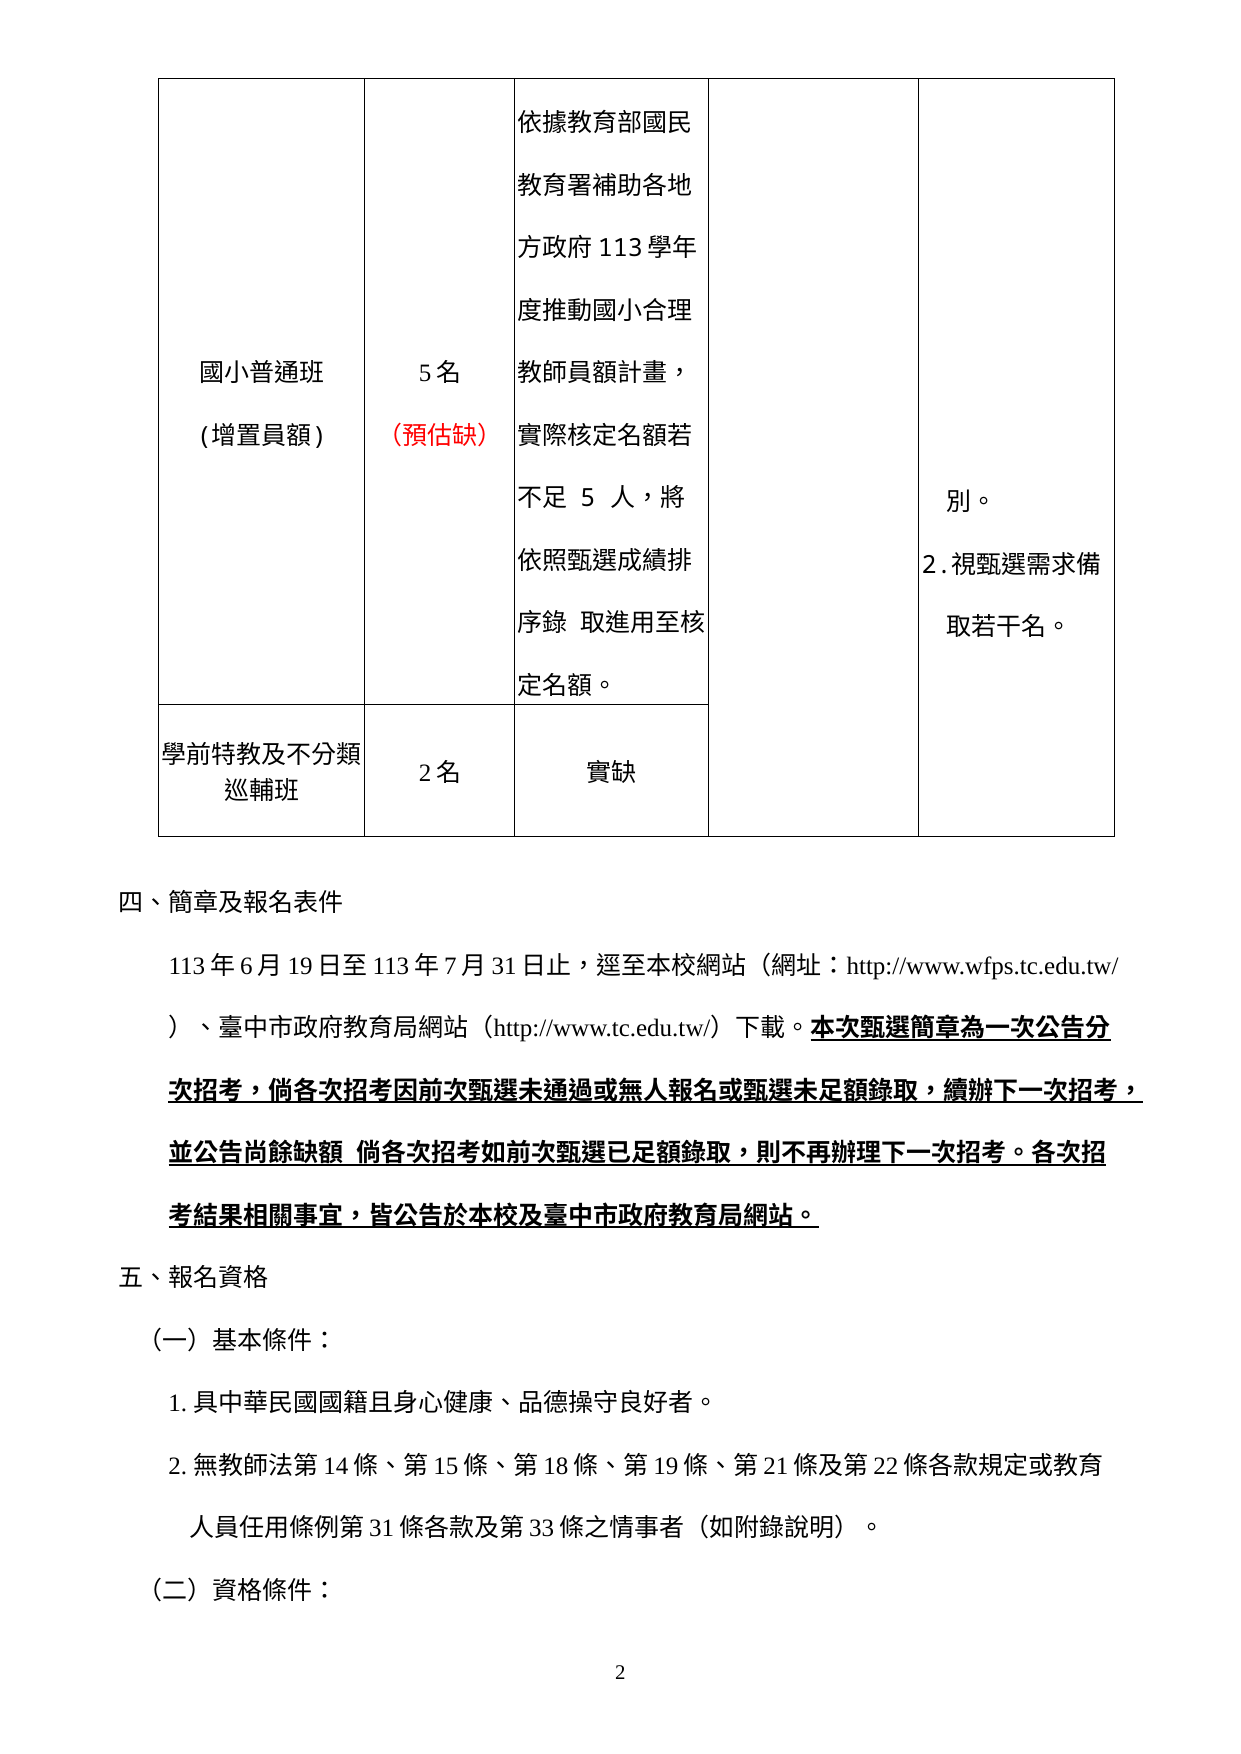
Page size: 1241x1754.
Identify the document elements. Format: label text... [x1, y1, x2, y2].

table_cell 實缺 [515, 705, 708, 836]
table_cell 依據教育部國民教育署補助各地方政府113學年度推動國小合理教師員額計畫，實際核定名額若不足 5 人，將依照甄選成績排序錄 取進用至核定名額。 [515, 79, 708, 704]
text 1. 具中華民國國籍且身心健康、品德操守良好者。 [118, 1359, 1122, 1422]
table_cell 2名 [365, 705, 514, 836]
text 五、報名資格 [118, 1234, 1122, 1297]
table_cell [709, 79, 918, 836]
text （一）基本條件： [118, 1297, 1122, 1359]
table_cell 國小普通班 (增置員額) [159, 79, 364, 704]
text 2. 無教師法第14條、第15條、第18條、第19條、第21條及第22條各款規定或教育人員任用條例第31條各款及第33條之情事者（如附錄說明）。 [118, 1422, 1122, 1547]
table_cell 學前特教及不分類巡輔班 [159, 705, 364, 836]
table_cell 別。 2.視甄選需求備取若干名。 [919, 79, 1114, 836]
text 四、簡章及報名表件 113年6月19日至113年7月31日止，逕至本校網站（網址：http://www.wfps.tc.edu.tw/）、臺中市政府教育局網站（http://www.tc.edu.tw/）下載。本次甄選簡章為一次公告分次招考，倘各次招考因前次甄選未通過或無人報名或甄選未足額錄取，續辦下一次招考，並公告尚餘缺額 倘各次招考如前次甄選已足額錄取，則不再辦理下一次招考。各次招考結果相關事宜，皆公告於本校及臺中市政府教育局網站。 [118, 859, 1122, 1234]
table_cell 5名 （預估缺） [365, 79, 514, 704]
text （二）資格條件： [118, 1547, 1122, 1609]
